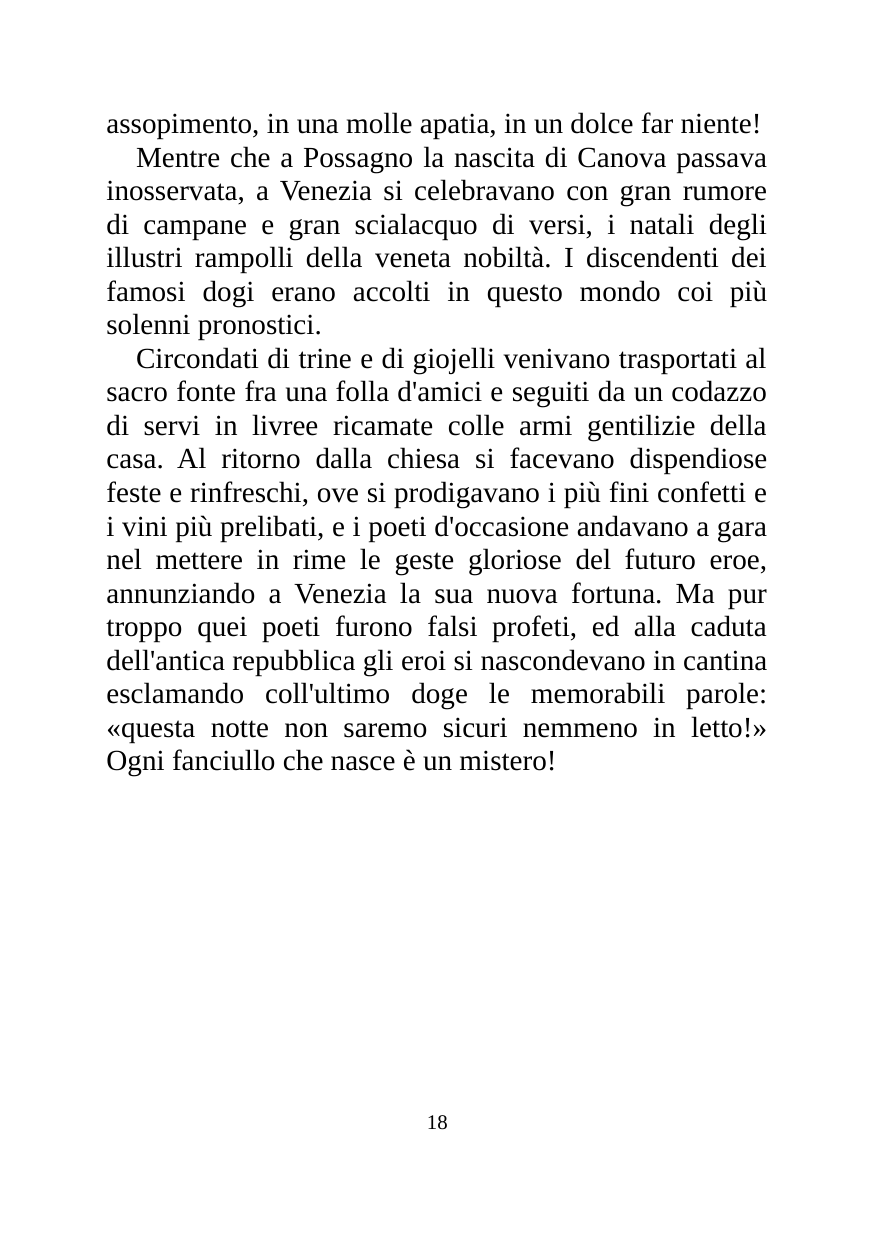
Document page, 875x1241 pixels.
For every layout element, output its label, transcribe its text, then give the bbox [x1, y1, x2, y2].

text assopimento, in una molle apatia, in un dolce far niente! [106, 106, 768, 140]
text Circondati di trine e di giojelli venivano trasportati al sacro fonte fra una folla d'amici e seguiti da un codazzo di servi in livree ricamate colle armi gentilizie della casa. Al ritorno dalla chiesa si facevano dispendiose feste e rinfreschi, ove si prodigavano i più fini confetti e i vini più prelibati, e i poeti d'occasione andavano a gara nel mettere in rime le geste gloriose del futuro eroe, annunziando a Venezia la sua nuova fortuna. Ma pur troppo quei poeti furono falsi profeti, ed alla caduta dell'antica repubblica gli eroi si nascondevano in cantina esclamando coll'ultimo doge le memorabili parole: «questa notte non saremo sicuri nemmeno in letto!» Ogni fanciullo che nasce è un mistero! [106, 341, 768, 777]
text Mentre che a Possagno la nascita di Canova passava inosservata, a Venezia si celebravano con gran rumore di campane e gran scialacquo di versi, i natali degli illustri rampolli della veneta nobiltà. I discendenti dei famosi dogi erano accolti in questo mondo coi più solenni pronostici. [106, 140, 768, 341]
